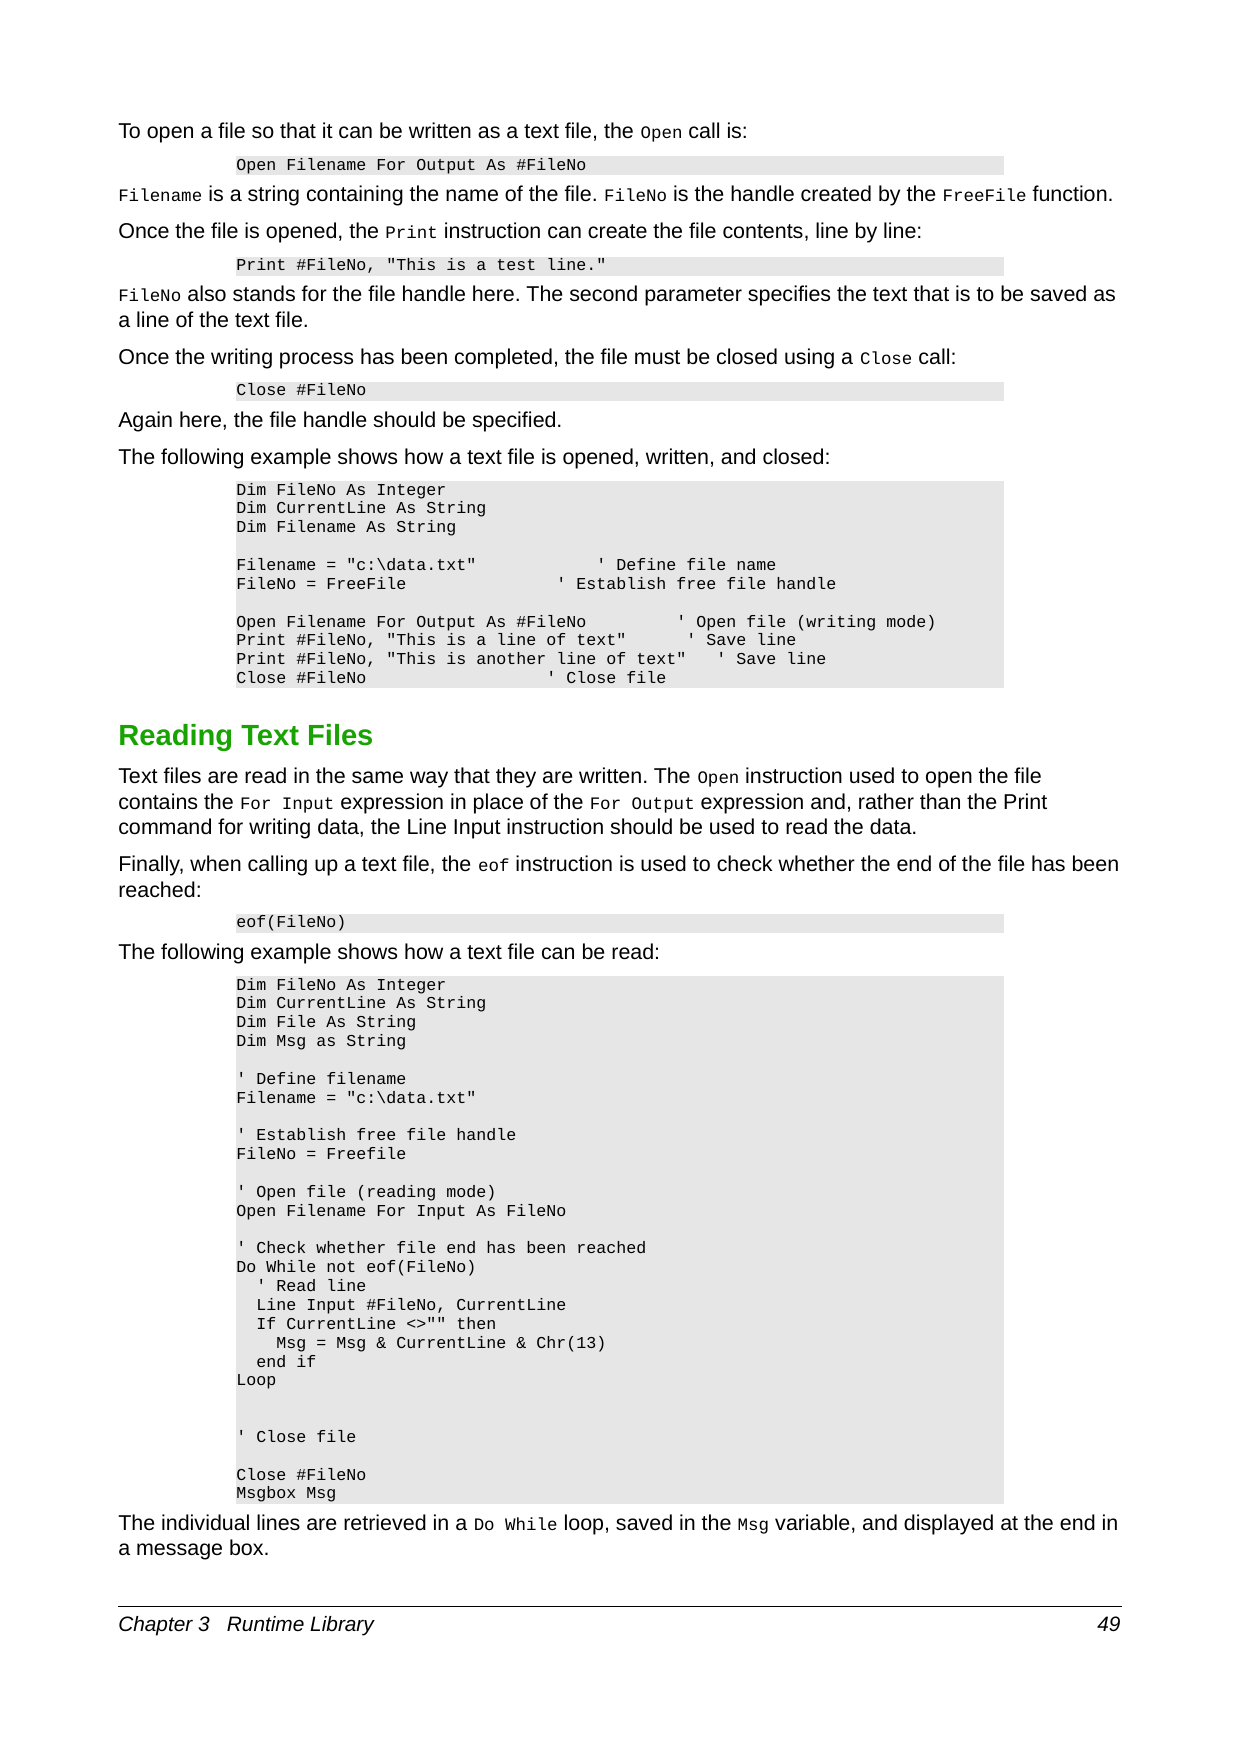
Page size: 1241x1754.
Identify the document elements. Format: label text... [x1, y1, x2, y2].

text Open Filename For Output As #FileNo [236, 156, 1004, 175]
text Once the writing process has been completed, the file must be closed using a Close call: [118, 344, 1122, 369]
subtitle Reading Text Files [118, 717, 1122, 751]
text The following example shows how a text file can be read: [118, 939, 1122, 963]
text Dim FileNo As Integer Dim CurrentLine As String Dim File As String Dim Msg as String ' Define filename Filename = "c:\data.txt" ' Establish free file handle FileNo = Freefile ' Open file (reading mode) Open Filename For Input As FileNo ' Check whether file end has been reached Do While not eof(FileNo) ' Read line Line Input #FileNo, CurrentLine If CurrentLine <>"" then Msg = Msg & CurrentLine & Chr(13) end if Loop ' Close file Close #FileNo Msgbox Msg [236, 976, 1004, 1504]
text Once the file is opened, the Print instruction can create the file contents, line by line: [118, 219, 1122, 244]
text The individual lines are retrieved in a Do While loop, saved in the Msg variable, and displayed at the end in a message box. [118, 1510, 1122, 1560]
text To open a file so that it can be written as a text file, the Open call is: [118, 118, 1122, 143]
text Text files are read in the same way that they are written. The Open instruction used to open the file contains the For Input expression in place of the For Output expression and, rather than the Print command for writing data, the Line Input instruction should be used to read the data. [118, 763, 1122, 839]
text eof(FileNo) [236, 914, 1004, 933]
text Print #FileNo, "This is a test line." [236, 257, 1004, 276]
text FileNo also stands for the file handle here. The second parameter specifies the text that is to be saved as a line of the text file. [118, 281, 1122, 332]
text The following example shows how a text file is opened, written, and closed: [118, 444, 1122, 469]
text Dim FileNo As Integer Dim CurrentLine As String Dim Filename As String Filename = "c:\data.txt" ' Define file name FileNo = FreeFile ' Establish free file handle Open Filename For Output As #FileNo ' Open file (writing mode) Print #FileNo, "This is a line of text" ' Save line Print #FileNo, "This is another line of text" ' Save line Close #FileNo ' Close file [236, 481, 1004, 688]
text Close #FileNo [236, 382, 1004, 401]
text Again here, the file handle should be specified. [118, 407, 1122, 431]
text Filename is a string containing the name of the file. FileNo is the handle created by the FreeFile function. [118, 181, 1122, 206]
text Finally, when calling up a text file, the eof instruction is used to check whether the end of the file has been reached: [118, 851, 1122, 902]
